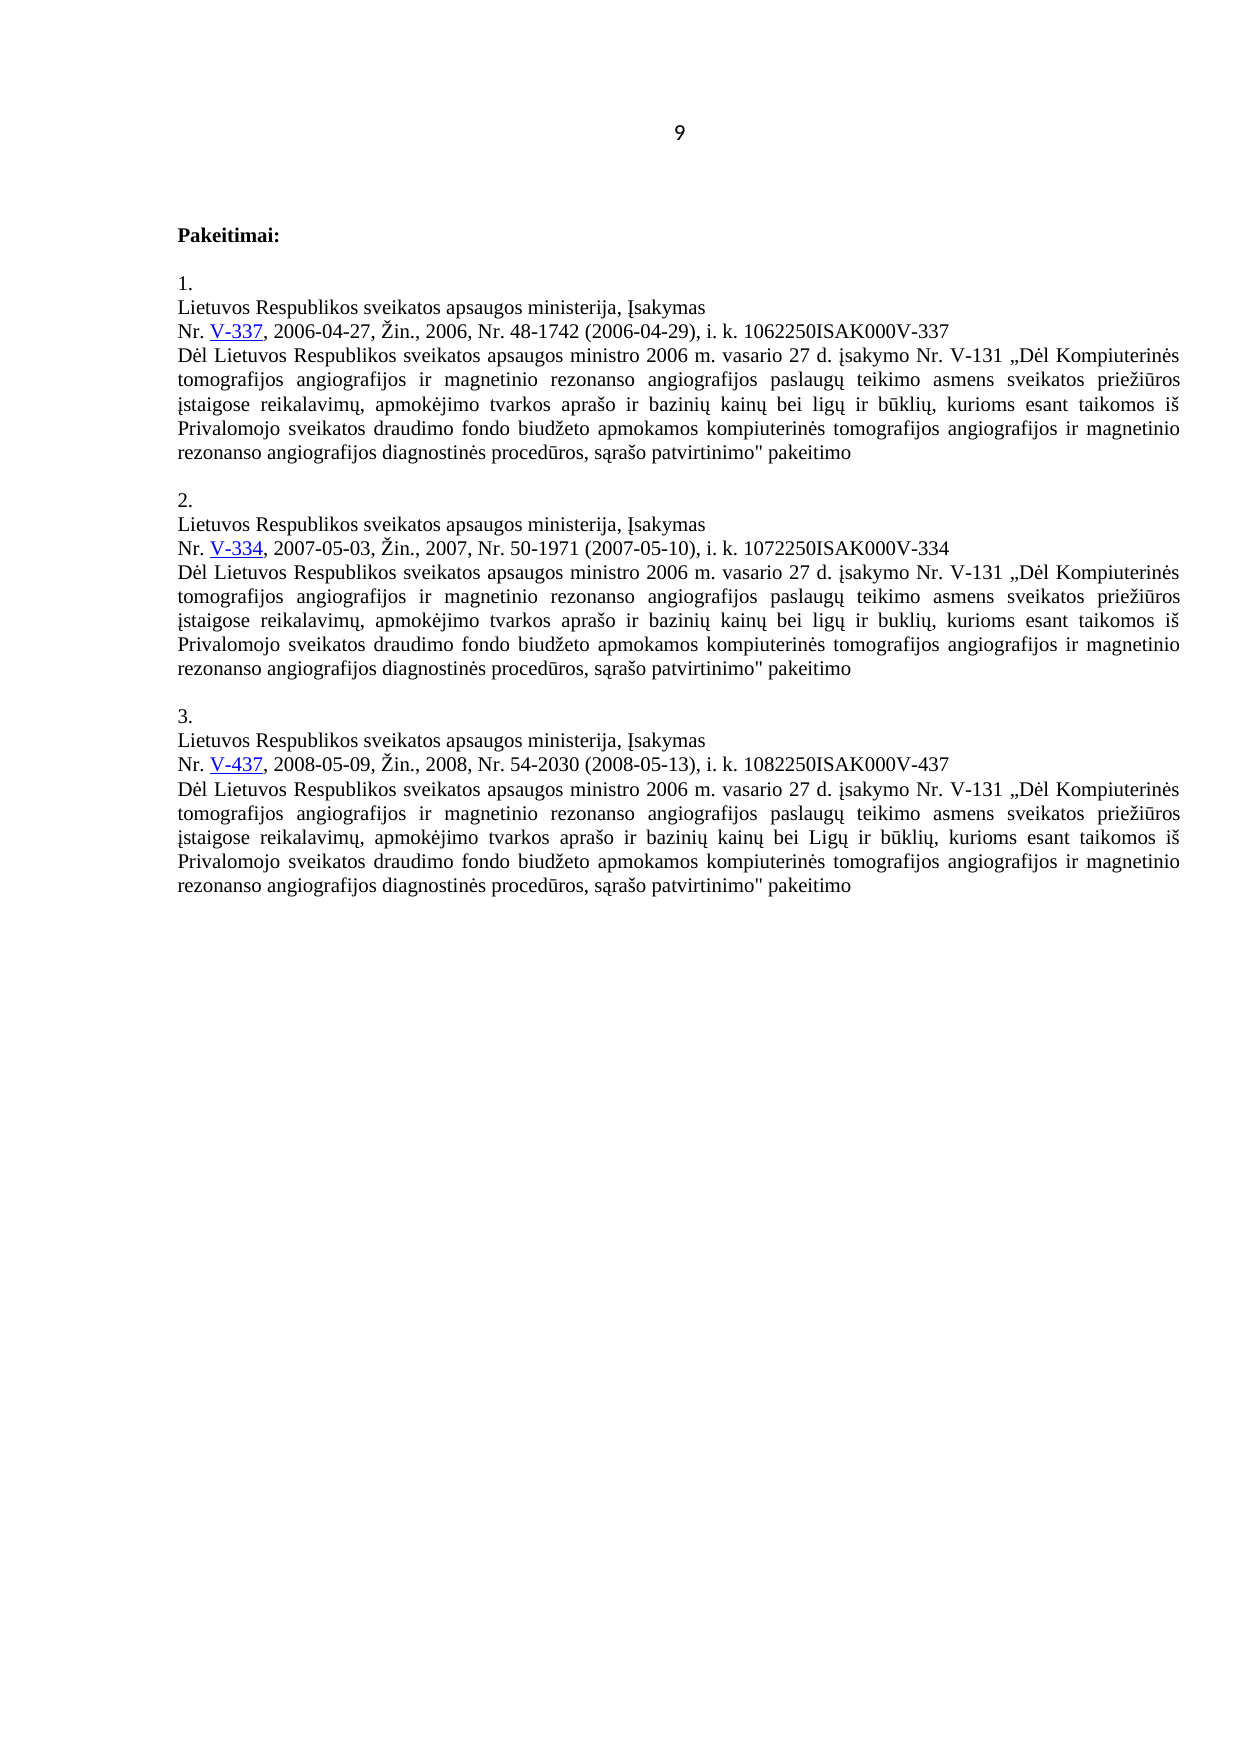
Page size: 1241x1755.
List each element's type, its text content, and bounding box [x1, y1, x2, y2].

text Lietuvos Respublikos sveikatos apsaugos ministerija, Įsakymas [177, 295, 1181, 319]
text 1. [177, 271, 1181, 295]
text Lietuvos Respublikos sveikatos apsaugos ministerija, Įsakymas [177, 728, 1181, 752]
text Dėl Lietuvos Respublikos sveikatos apsaugos ministro 2006 m. vasario 27 d. įsakymo Nr. V-131 „Dėl Kompiuterinės tomografijos angiografijos ir magnetinio rezonanso angiografijos paslaugų teikimo asmens sveikatos priežiūros įstaigose reikalavimų, apmokėjimo tvarkos aprašo ir bazinių kainų bei ligų ir būklių, kurioms esant taikomos iš Privalomojo sveikatos draudimo fondo biudžeto apmokamos kompiuterinės tomografijos angiografijos ir magnetinio rezonanso angiografijos diagnostinės procedūros, sąrašo patvirtinimo" pakeitimo [177, 343, 1181, 464]
text Pakeitimai: [177, 223, 1181, 247]
text Nr. V-437, 2008-05-09, Žin., 2008, Nr. 54-2030 (2008-05-13), i. k. 1082250ISAK000V-437 [177, 752, 1181, 776]
text Dėl Lietuvos Respublikos sveikatos apsaugos ministro 2006 m. vasario 27 d. įsakymo Nr. V-131 „Dėl Kompiuterinės tomografijos angiografijos ir magnetinio rezonanso angiografijos paslaugų teikimo asmens sveikatos priežiūros įstaigose reikalavimų, apmokėjimo tvarkos aprašo ir bazinių kainų bei ligų ir buklių, kurioms esant taikomos iš Privalomojo sveikatos draudimo fondo biudžeto apmokamos kompiuterinės tomografijos angiografijos ir magnetinio rezonanso angiografijos diagnostinės procedūros, sąrašo patvirtinimo" pakeitimo [177, 560, 1181, 680]
text Nr. V-334, 2007-05-03, Žin., 2007, Nr. 50-1971 (2007-05-10), i. k. 1072250ISAK000V-334 [177, 536, 1181, 560]
text 2. [177, 488, 1181, 512]
text Lietuvos Respublikos sveikatos apsaugos ministerija, Įsakymas [177, 512, 1181, 536]
text Nr. V-337, 2006-04-27, Žin., 2006, Nr. 48-1742 (2006-04-29), i. k. 1062250ISAK000V-337 [177, 319, 1181, 343]
text Dėl Lietuvos Respublikos sveikatos apsaugos ministro 2006 m. vasario 27 d. įsakymo Nr. V-131 „Dėl Kompiuterinės tomografijos angiografijos ir magnetinio rezonanso angiografijos paslaugų teikimo asmens sveikatos priežiūros įstaigose reikalavimų, apmokėjimo tvarkos aprašo ir bazinių kainų bei Ligų ir būklių, kurioms esant taikomos iš Privalomojo sveikatos draudimo fondo biudžeto apmokamos kompiuterinės tomografijos angiografijos ir magnetinio rezonanso angiografijos diagnostinės procedūros, sąrašo patvirtinimo" pakeitimo [177, 776, 1181, 897]
text 3. [177, 704, 1181, 728]
